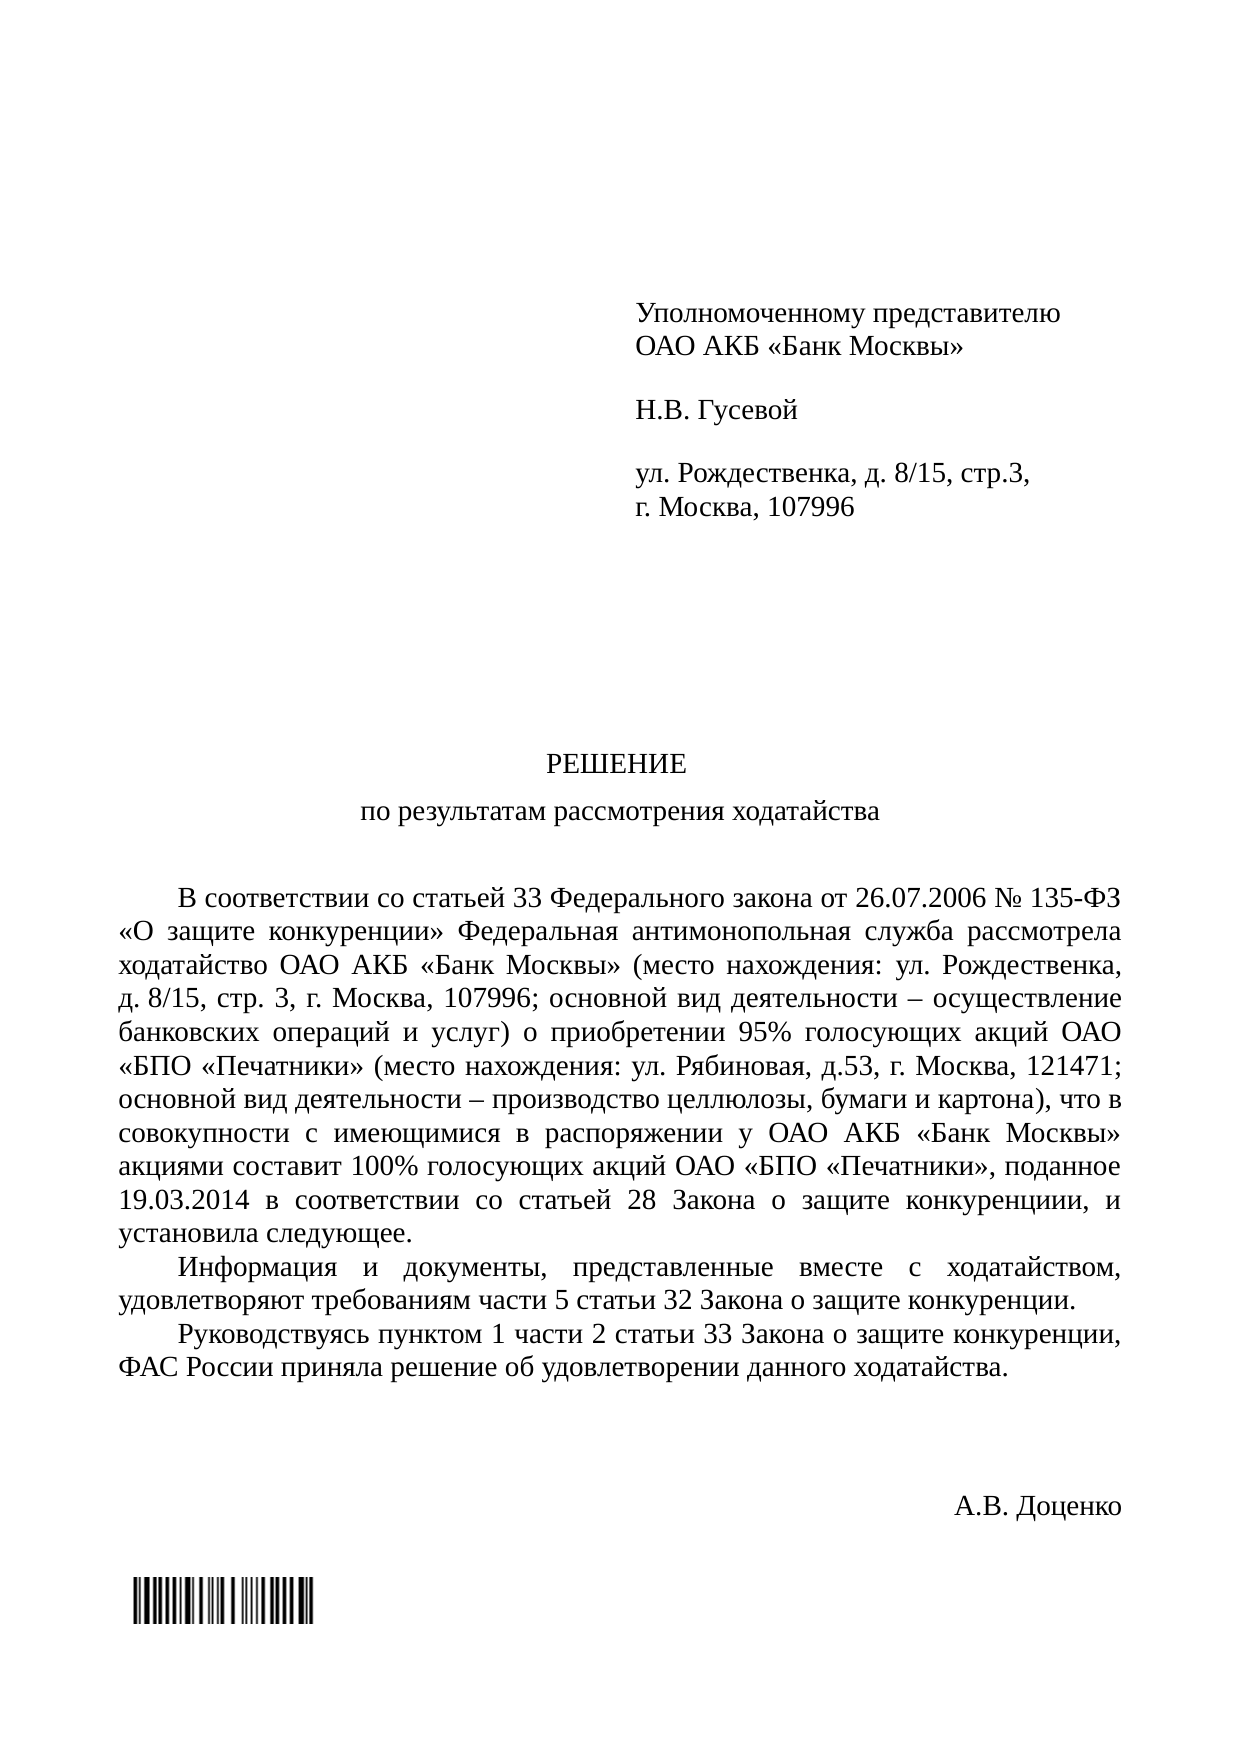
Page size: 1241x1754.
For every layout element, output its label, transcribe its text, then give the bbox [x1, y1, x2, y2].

text В соответствии со статьей 33 Федерального закона от 26.07.2006 № 135-ФЗ «О защите конкуренции» Федеральная антимонопольная служба рассмотрела ходатайство ОАО АКБ «Банк Москвы» (место нахождения: ул. Рождественка, д. 8/15, стр. 3, г. Москва, 107996; основной вид деятельности – осуществление банковских операций и услуг) о приобретении 95% голосующих акций ОАО «БПО «Печатники» (место нахождения: ул. Рябиновая, д.53, г. Москва, 121471; основной вид деятельности – производство целлюлозы, бумаги и картона), что в совокупности с имеющимися в распоряжении у ОАО АКБ «Банк Москвы» акциями составит 100% голосующих акций ОАО «БПО «Печатники», поданное 19.03.2014 в соответствии со статьей 28 Закона о защите конкуренциии, и установила следующее. [118, 880, 1122, 1249]
text ул. Рождественка, д. 8/15, стр.3, г. Москва, 107996 [118, 456, 1063, 523]
text А.В. Доценко [118, 1488, 1122, 1521]
text РЕШЕНИЕ [118, 747, 1122, 780]
text Информация и документы, представленные вместе с ходатайством, удовлетворяют требованиям части 5 статьи 32 Закона о защите конкуренции. [118, 1249, 1122, 1316]
picture [118, 1577, 331, 1624]
text Н.В. Гусевой [118, 392, 1063, 426]
text Руководствуясь пунктом 1 части 2 статьи 33 Закона о защите конкуренции, ФАС России приняла решение об удовлетворении данного ходатайства. [118, 1316, 1122, 1383]
text по результатам рассмотрения ходатайства [118, 793, 1122, 826]
text Уполномоченному представителю ОАО АКБ «Банк Москвы» [118, 295, 1063, 362]
